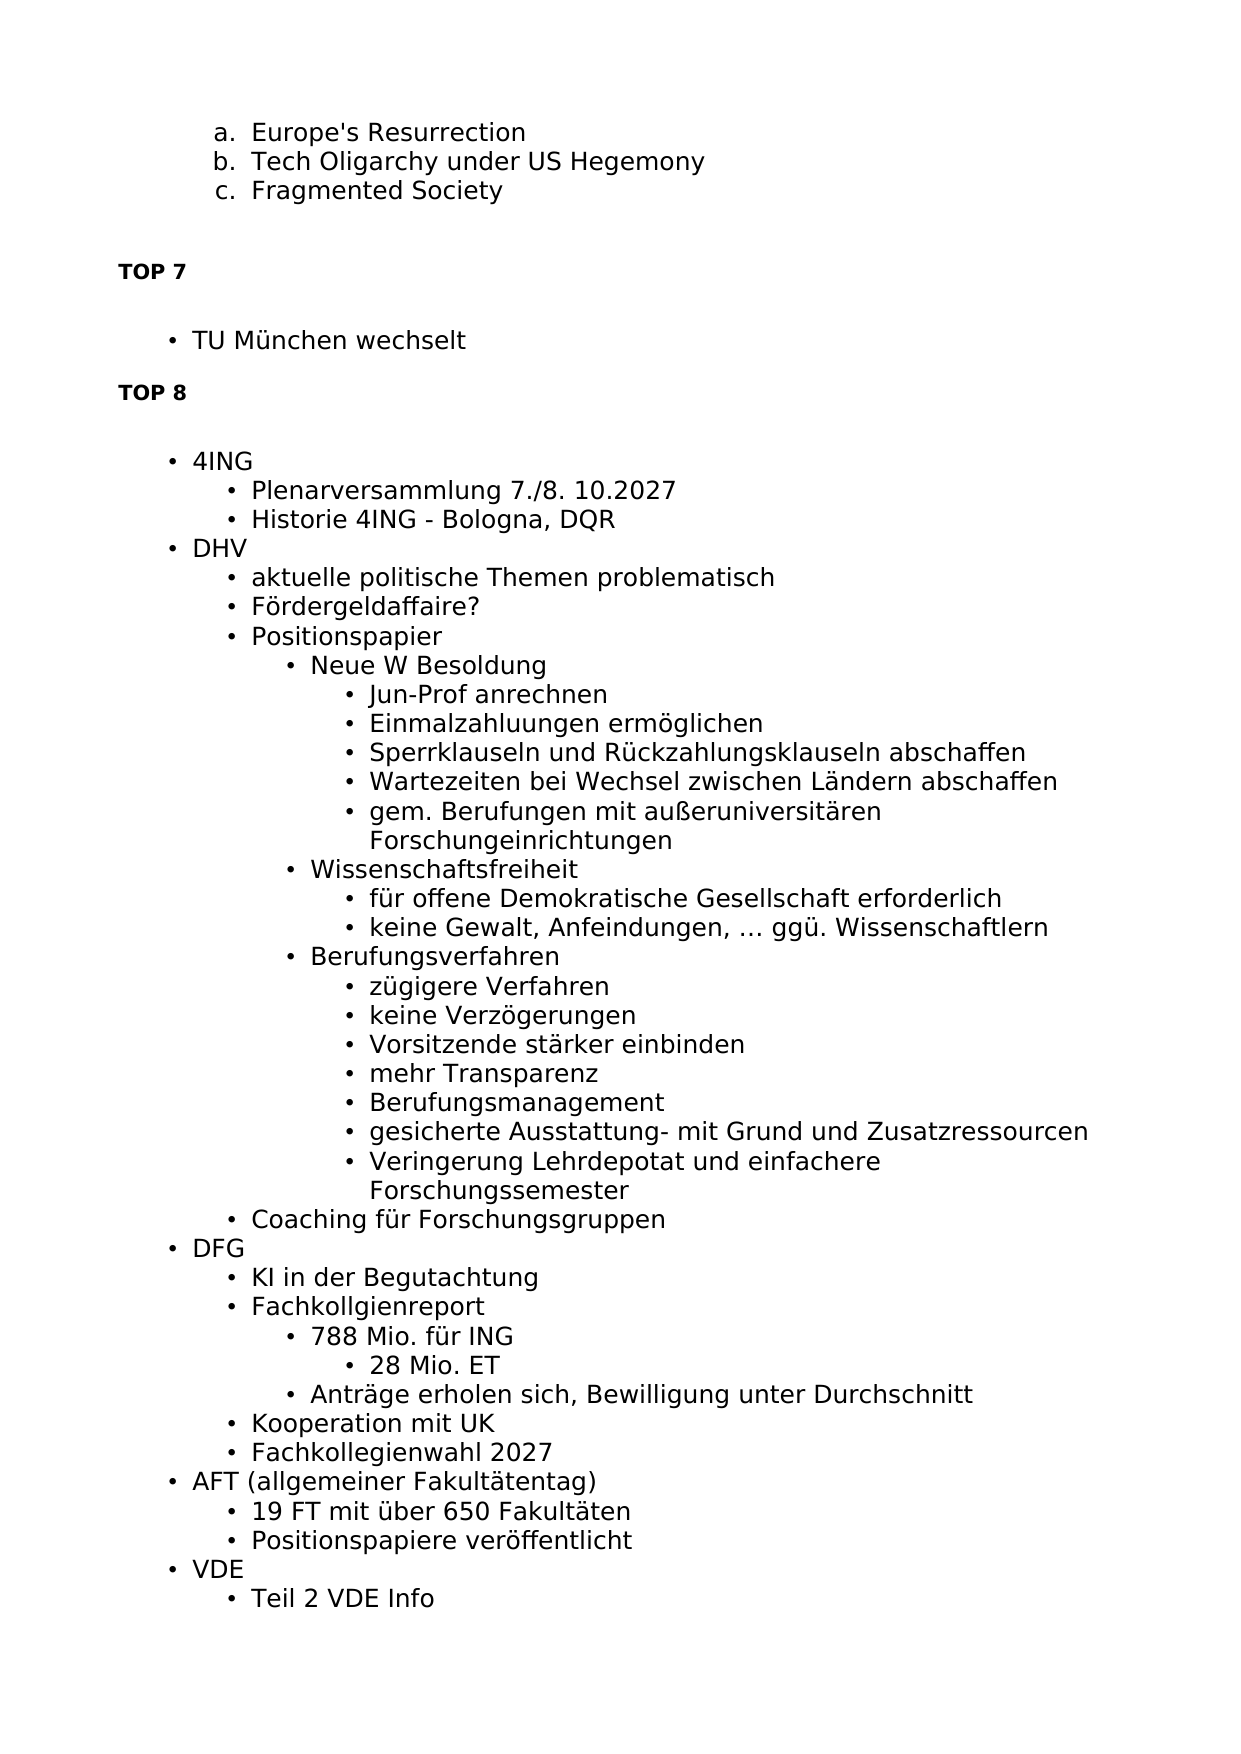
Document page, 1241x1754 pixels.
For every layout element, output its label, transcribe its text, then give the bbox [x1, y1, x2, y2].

list gesicherte Ausstattung- mit Grund und Zusatzressourcen [354, 1118, 1122, 1147]
list mehr Transparenz [354, 1059, 1122, 1088]
list Berufungsverfahren [295, 943, 1122, 972]
list Coaching für Forschungsgruppen [236, 1205, 1122, 1234]
list 4ING [177, 447, 1122, 476]
list Neue W Besoldung [295, 651, 1122, 680]
list Vorsitzende stärker einbinden [354, 1030, 1122, 1059]
list 28 Mio. ET [354, 1351, 1122, 1380]
list Sperrklauseln und Rückzahlungsklauseln abschaffen [354, 738, 1122, 768]
list Historie 4ING - Bologna, DQR [236, 505, 1122, 534]
list Positionspapier [236, 622, 1122, 651]
list Plenarversammlung 7./8. 10.2027 [236, 476, 1122, 505]
list TU München wechselt [177, 326, 1122, 356]
list Positionspapiere veröffentlicht [236, 1526, 1122, 1555]
list Anträge erholen sich, Bewilligung unter Durchschnitt [295, 1380, 1122, 1409]
list Tech Oligarchy under US Hegemony [236, 147, 1122, 176]
list Veringerung Lehrdepotat und einfachere Forschungssemester [354, 1147, 1122, 1205]
subtitle TOP 7 [118, 260, 1122, 284]
list Jun-Prof anrechnen [354, 680, 1122, 709]
list Europe's Resurrection [236, 118, 1122, 147]
list Fragmented Society [236, 176, 1122, 206]
list DFG [177, 1234, 1122, 1263]
list keine Verzögerungen [354, 1001, 1122, 1030]
list aktuelle politische Themen problematisch [236, 563, 1122, 593]
list Einmalzahluungen ermöglichen [354, 709, 1122, 738]
list Teil 2 VDE Info [236, 1584, 1122, 1613]
list DHV [177, 534, 1122, 563]
list 19 FT mit über 650 Fakultäten [236, 1497, 1122, 1526]
list gem. Berufungen mit außeruniversitären Forschungeinrichtungen [354, 797, 1122, 855]
list VDE [177, 1555, 1122, 1584]
list keine Gewalt, Anfeindungen, … ggü. Wissenschaftlern [354, 913, 1122, 943]
list Kooperation mit UK [236, 1409, 1122, 1438]
list Fördergeldaffaire? [236, 593, 1122, 622]
list Fachkollegienwahl 2027 [236, 1438, 1122, 1468]
subtitle TOP 8 [118, 381, 1122, 405]
list Wartezeiten bei Wechsel zwischen Ländern abschaffen [354, 768, 1122, 797]
list Fachkollgienreport [236, 1293, 1122, 1322]
list Berufungsmanagement [354, 1088, 1122, 1118]
list Wissenschaftsfreiheit [295, 855, 1122, 884]
list KI in der Begutachtung [236, 1263, 1122, 1293]
list zügigere Verfahren [354, 972, 1122, 1001]
list für offene Demokratische Gesellschaft erforderlich [354, 884, 1122, 913]
list 788 Mio. für ING [295, 1322, 1122, 1351]
list AFT (allgemeiner Fakultätentag) [177, 1468, 1122, 1497]
